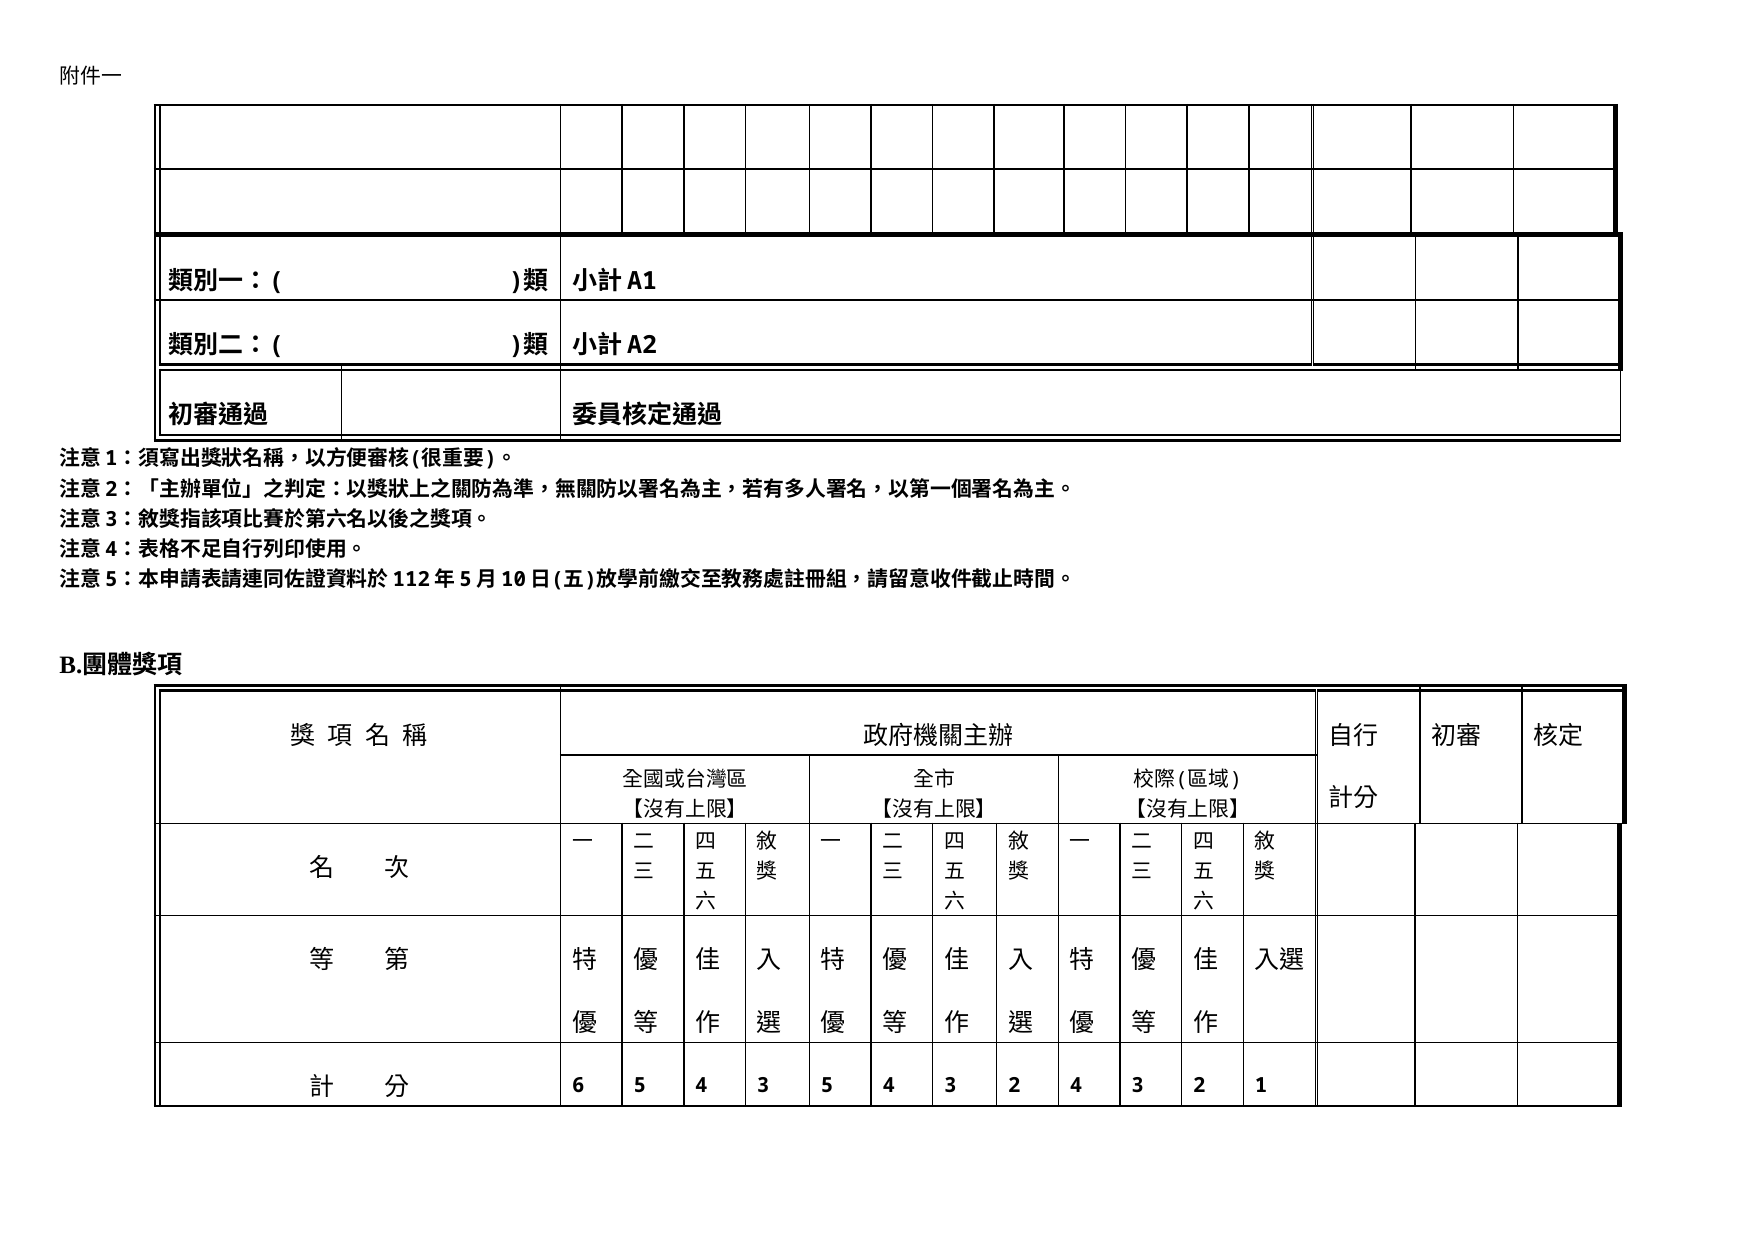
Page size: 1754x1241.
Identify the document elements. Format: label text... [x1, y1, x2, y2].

table_cell 等 第 [161, 916, 560, 1041]
table_cell 入選 [997, 916, 1058, 1041]
table_cell [161, 106, 560, 168]
table_cell [1416, 916, 1517, 1041]
table_cell [1519, 301, 1618, 363]
table_cell [1065, 170, 1125, 232]
table_cell 一 [810, 824, 870, 915]
table_cell [1126, 170, 1186, 232]
text 注意5：本申請表請連同佐證資料於112年5月10日(五)放學前繳交至教務處註冊組，請留意收件截止時間。 [59, 563, 1695, 593]
table_cell [933, 106, 993, 168]
table_cell [1412, 170, 1513, 232]
table_header 自行 計分 [1318, 692, 1419, 823]
table_cell [1314, 237, 1415, 299]
table_cell 2 [997, 1043, 1058, 1105]
table_cell 名 次 [161, 824, 560, 915]
table_cell 二三 [872, 824, 932, 915]
table_cell [1416, 301, 1517, 363]
text 注意4：表格不足自行列印使用。 [59, 532, 1695, 563]
table_cell [561, 106, 621, 168]
table_cell [1416, 824, 1517, 915]
table_cell [1250, 106, 1311, 168]
table_cell 優等 [1121, 916, 1181, 1041]
table_cell 入選 [1244, 916, 1315, 1041]
table_cell [342, 371, 560, 434]
table_cell [623, 170, 683, 232]
table_cell 特優 [810, 916, 870, 1041]
table_cell [1416, 237, 1517, 299]
table_cell 佳作 [685, 916, 745, 1041]
table_cell 四五六 [685, 824, 745, 915]
table_header 核定 [1523, 692, 1622, 823]
table_cell 3 [933, 1043, 996, 1105]
table_cell 1 [1244, 1043, 1315, 1105]
table_cell [158, 364, 341, 369]
table_cell 一 [561, 824, 621, 915]
table_cell 特優 [1059, 916, 1119, 1041]
text 注意1：須寫出獎狀名稱，以方便審核(很重要)。 [59, 441, 1695, 472]
table_cell 類別二：( )類 [161, 301, 560, 363]
table_cell 敘獎 [746, 824, 809, 915]
table_cell [1126, 106, 1186, 168]
table_cell [746, 106, 809, 168]
table_cell [561, 170, 621, 232]
table_cell 入選 [746, 916, 809, 1041]
table_cell 校際(區域) 【沒有上限】 [1059, 756, 1315, 823]
table_cell 計 分 [161, 1043, 560, 1105]
text 注意2：「主辦單位」之判定：以獎狀上之關防為準，無關防以署名為主，若有多人署名，以第一個署名為主。 [59, 472, 1695, 502]
table_cell [995, 106, 1063, 168]
table_cell 2 [1182, 1043, 1243, 1105]
table_cell [872, 106, 932, 168]
table_cell [161, 170, 560, 232]
text 注意3：敘獎指該項比賽於第六名以後之獎項。 [59, 502, 1695, 532]
table_cell [685, 106, 745, 168]
table_cell [1318, 916, 1414, 1041]
table_cell [1514, 106, 1613, 168]
table_cell 一 [1059, 824, 1119, 915]
table_cell [1412, 106, 1513, 168]
table_cell [1519, 237, 1618, 299]
table_cell 5 [623, 1043, 683, 1105]
table_header 獎 項 名 稱 [161, 692, 560, 823]
table_cell 類別一：( )類 [161, 237, 560, 299]
table_cell [995, 170, 1063, 232]
table_cell 4 [1059, 1043, 1119, 1105]
table_cell 全市 【沒有上限】 [810, 756, 1058, 823]
table_cell [1318, 1043, 1414, 1105]
table_cell [1518, 824, 1617, 915]
table_cell 佳作 [933, 916, 996, 1041]
table_cell [1514, 170, 1613, 232]
table_cell [1314, 106, 1410, 168]
table_cell [1518, 916, 1617, 1041]
table_cell 四五六 [933, 824, 996, 915]
table_cell [1188, 170, 1248, 232]
table_cell 優等 [623, 916, 683, 1041]
table_cell 3 [746, 1043, 809, 1105]
table_cell [1314, 170, 1410, 232]
table_cell 敘 獎 [1244, 824, 1315, 915]
table_cell [1318, 824, 1414, 915]
table_cell [1518, 1043, 1617, 1105]
table_cell [933, 170, 993, 232]
table_cell 委員核定通過 [561, 371, 1620, 434]
table_cell [810, 106, 870, 168]
table_cell 3 [1121, 1043, 1181, 1105]
table_cell [1416, 1043, 1517, 1105]
table_cell 二三 [1121, 824, 1181, 915]
table_cell [561, 363, 1415, 369]
table_cell 4 [872, 1043, 932, 1105]
table_cell [623, 106, 683, 168]
table_cell [810, 170, 870, 232]
table_cell [1250, 170, 1311, 232]
table_cell 佳作 [1182, 916, 1243, 1041]
table_cell 初審通過 [161, 371, 341, 434]
table_cell 5 [810, 1043, 870, 1105]
table_cell 四五六 [1182, 824, 1243, 915]
table_cell 二三 [623, 824, 683, 915]
text B.團體獎項 [59, 621, 1695, 684]
table_cell [746, 170, 809, 232]
table_cell 4 [685, 1043, 745, 1105]
table_cell 特優 [561, 916, 621, 1041]
table_cell [872, 170, 932, 232]
table_cell [1188, 106, 1248, 168]
table_cell 6 [561, 1043, 621, 1105]
table_cell 小計A2 [561, 301, 1311, 363]
table_cell 優等 [872, 916, 932, 1041]
table_cell 敘獎 [997, 824, 1058, 915]
table_cell 小計A1 [561, 237, 1311, 299]
table_cell [1065, 106, 1125, 168]
table_header 初審 [1421, 692, 1521, 823]
table_cell 全國或台灣區 【沒有上限】 [561, 756, 809, 823]
table_header 政府機關主辦 [561, 692, 1315, 754]
table_cell [1314, 301, 1415, 363]
table_cell [685, 170, 745, 232]
